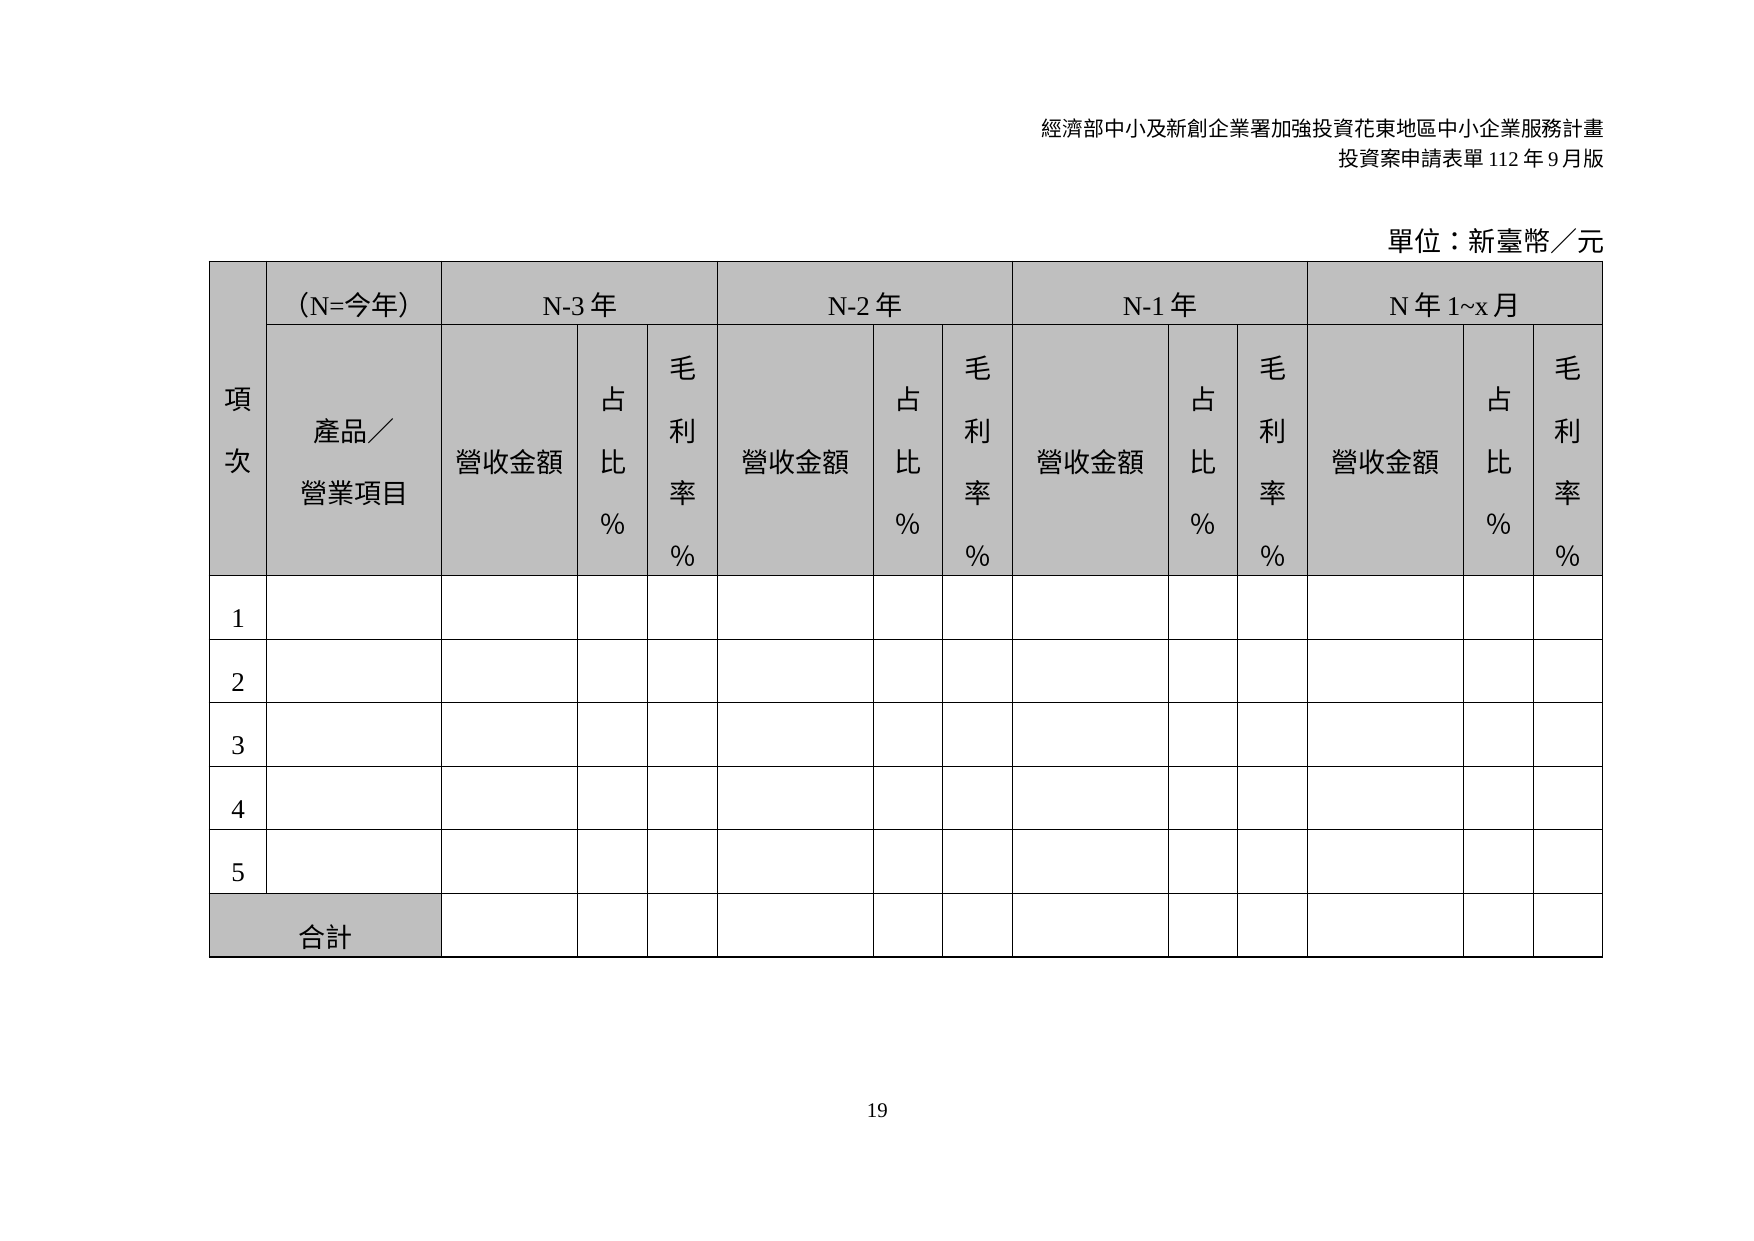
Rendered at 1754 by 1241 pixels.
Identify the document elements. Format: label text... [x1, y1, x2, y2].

table_cell [1238, 576, 1307, 639]
table_cell 5 [210, 830, 266, 893]
table_cell 營收金額 [718, 325, 873, 575]
table_cell 毛利率％ [1534, 325, 1602, 575]
table_cell [718, 830, 873, 893]
table_cell 營收金額 [442, 325, 577, 575]
table_cell 營收金額 [1308, 325, 1463, 575]
table_cell [1238, 767, 1307, 829]
table_cell [718, 767, 873, 829]
table_cell [1013, 830, 1168, 893]
table_cell [1464, 767, 1533, 829]
table_cell [943, 576, 1012, 639]
table_cell [1308, 830, 1463, 893]
table_cell [1534, 640, 1602, 702]
table_cell [1169, 767, 1237, 829]
table_cell [578, 640, 647, 702]
table_cell [267, 576, 441, 639]
table_cell [1464, 640, 1533, 702]
table_cell [943, 767, 1012, 829]
table_cell [718, 576, 873, 639]
table_cell [578, 703, 647, 766]
table_cell [1308, 640, 1463, 702]
table_cell [648, 830, 717, 893]
table_cell [1534, 703, 1602, 766]
table_cell [442, 767, 577, 829]
table_cell 毛利率％ [648, 325, 717, 575]
table_cell [1169, 830, 1237, 893]
table_cell [874, 576, 942, 639]
table_cell [1464, 576, 1533, 639]
table_cell [874, 640, 942, 702]
table_cell [648, 767, 717, 829]
table_cell [1534, 830, 1602, 893]
table_cell 占比％ [578, 325, 647, 575]
table_header N-1年 [1013, 262, 1307, 324]
table_cell 毛利率％ [1238, 325, 1307, 575]
table_cell [874, 894, 942, 956]
table_cell [648, 703, 717, 766]
table_cell [648, 894, 717, 956]
table_cell [943, 894, 1012, 956]
table_header （N=今年） [267, 262, 441, 324]
table_cell [1464, 894, 1533, 956]
table_cell [442, 830, 577, 893]
table_cell 4 [210, 767, 266, 829]
table_cell 占比％ [874, 325, 942, 575]
table_cell [1238, 640, 1307, 702]
table_cell [1013, 703, 1168, 766]
table_cell [578, 767, 647, 829]
table_cell [1013, 640, 1168, 702]
table_cell [267, 830, 441, 893]
table_cell [943, 703, 1012, 766]
table_cell [943, 640, 1012, 702]
table_cell [1238, 830, 1307, 893]
table_cell 占比％ [1464, 325, 1533, 575]
table_cell 1 [210, 576, 266, 639]
table_cell [874, 830, 942, 893]
table_cell [1013, 894, 1168, 956]
table_cell [267, 703, 441, 766]
table_cell [648, 576, 717, 639]
table_header N年1~x月 [1308, 262, 1602, 324]
table_cell [1534, 576, 1602, 639]
table_cell [267, 767, 441, 829]
table_cell [442, 576, 577, 639]
table_cell [1013, 576, 1168, 639]
table_header N-3年 [442, 262, 717, 324]
table_cell [718, 640, 873, 702]
table_cell [943, 830, 1012, 893]
table_cell 3 [210, 703, 266, 766]
table_cell [648, 640, 717, 702]
table_cell [1464, 703, 1533, 766]
table_cell [1169, 894, 1237, 956]
table_cell [1169, 576, 1237, 639]
table_cell 占比％ [1169, 325, 1237, 575]
table_cell [578, 830, 647, 893]
table_cell [1238, 703, 1307, 766]
table_cell [442, 640, 577, 702]
table_cell [267, 640, 441, 702]
text 單位：新臺幣／元 [150, 198, 1604, 261]
table_cell [718, 894, 873, 956]
table_cell [578, 576, 647, 639]
table_cell [442, 703, 577, 766]
table_cell [1308, 703, 1463, 766]
table_cell [1308, 767, 1463, 829]
table_cell [1308, 576, 1463, 639]
table_cell [1169, 640, 1237, 702]
table_cell 營收金額 [1013, 325, 1168, 575]
table_cell [1238, 894, 1307, 956]
table_header N-2年 [718, 262, 1012, 324]
table_cell [1534, 894, 1602, 956]
table_cell [1308, 894, 1463, 956]
table_cell [718, 703, 873, 766]
table_cell [1464, 830, 1533, 893]
table_cell [1534, 767, 1602, 829]
table_cell [1169, 703, 1237, 766]
table_cell 2 [210, 640, 266, 702]
table_cell [874, 703, 942, 766]
table_cell [578, 894, 647, 956]
table_cell 產品／ 營業項目 [267, 325, 441, 575]
table_cell [874, 767, 942, 829]
table_cell [1013, 767, 1168, 829]
table_cell [442, 894, 577, 956]
table_header 項次 [210, 262, 266, 575]
table_cell 合計 [210, 894, 441, 956]
table_cell 毛利率％ [943, 325, 1012, 575]
